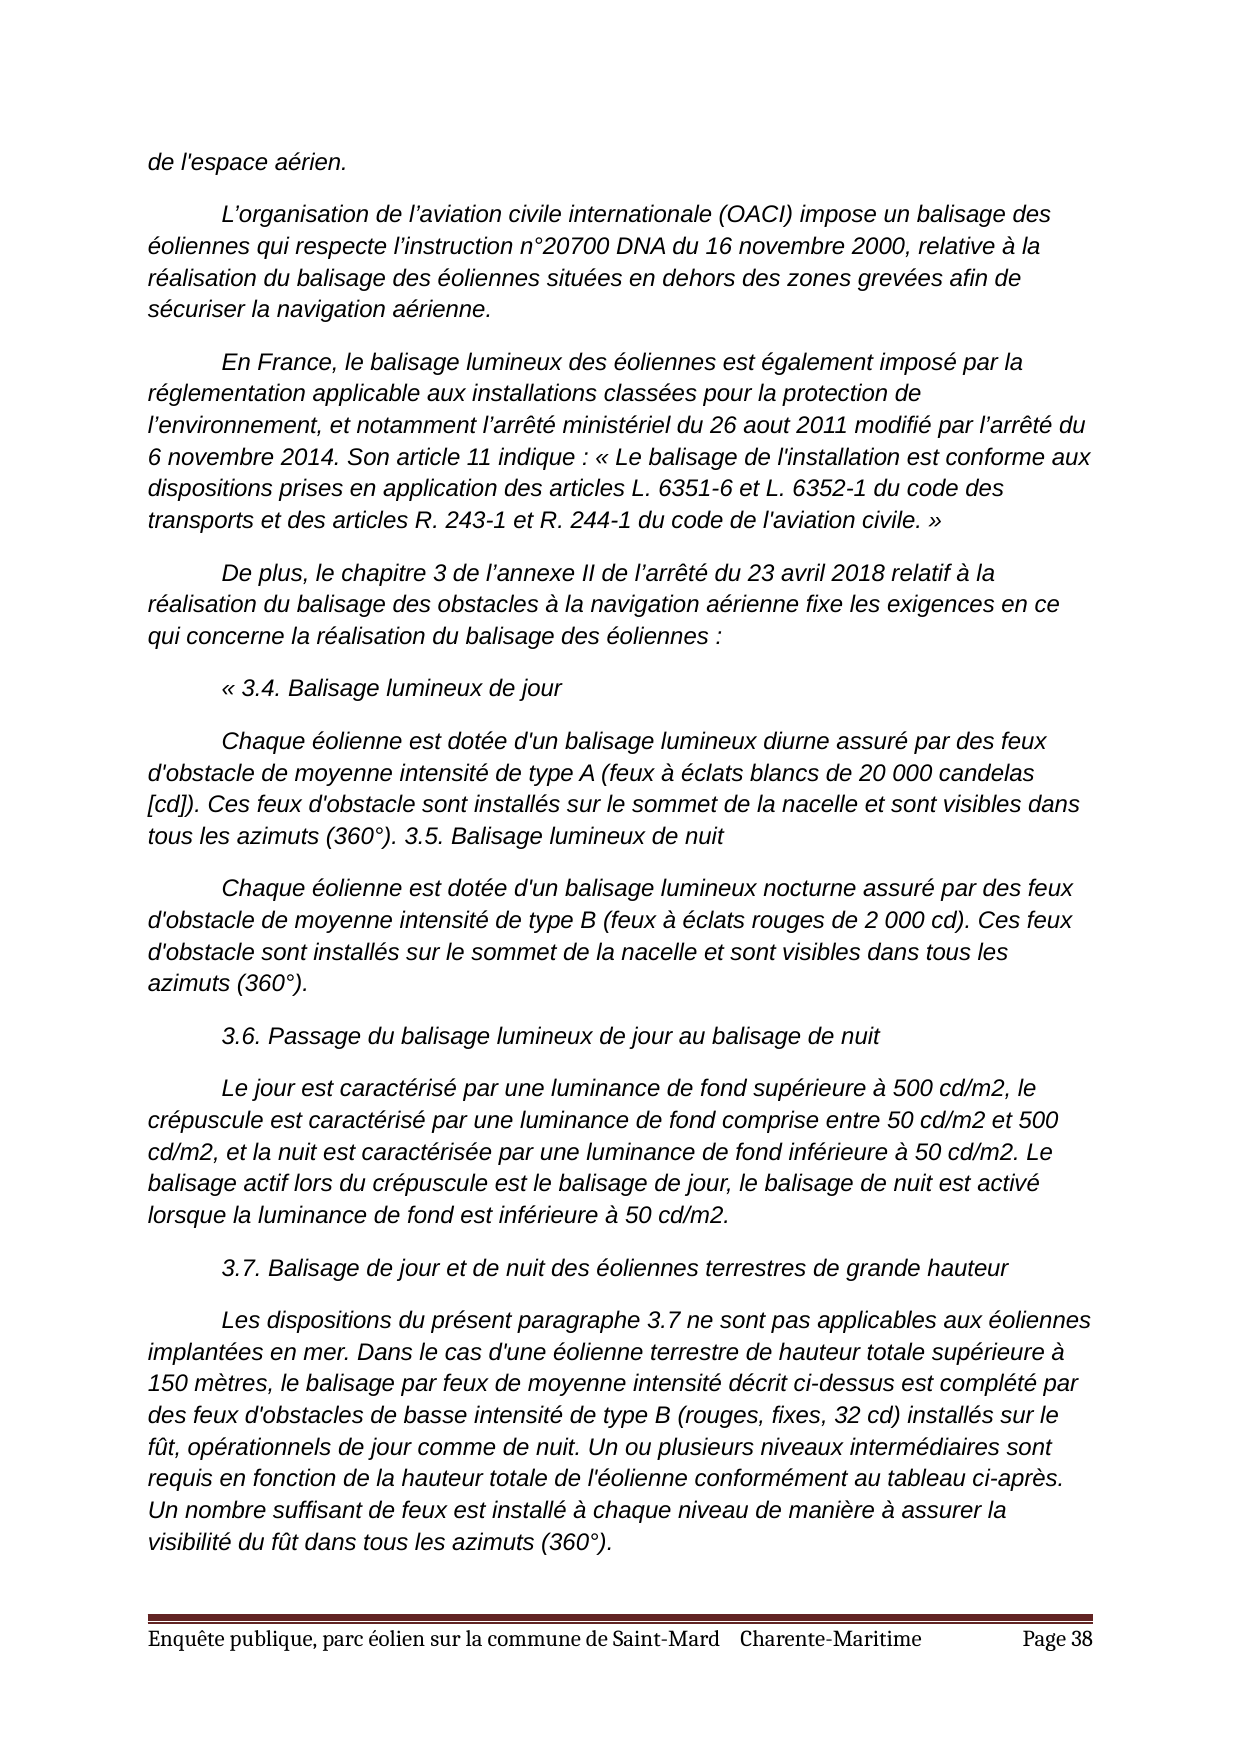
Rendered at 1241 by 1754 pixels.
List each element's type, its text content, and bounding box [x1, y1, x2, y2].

text 3.7. Balisage de jour et de nuit des éoliennes terrestres de grande hauteur [148, 1253, 1093, 1281]
text « 3.4. Balisage lumineux de jour [148, 674, 1093, 702]
text En France, le balisage lumineux des éoliennes est également imposé par la réglementation applicable aux installations classées pour la protection de l’environnement, et notamment l’arrêté ministériel du 26 aout 2011 modifié par l’arrêté du 6 novembre 2014. Son article 11 indique : « Le balisage de l'installation est conforme aux dispositions prises en application des articles L. 6351-6 et L. 6352-1 du code des transports et des articles R. 243-1 et R. 244-1 du code de l'aviation civile. » [148, 348, 1093, 533]
text de l'espace aérien. [148, 148, 1093, 175]
text L’organisation de l’aviation civile internationale (OACI) impose un balisage des éoliennes qui respecte l’instruction n°20700 DNA du 16 novembre 2000, relative à la réalisation du balisage des éoliennes situées en dehors des zones grevées afin de sécuriser la navigation aérienne. [148, 200, 1093, 323]
text Le jour est caractérisé par une luminance de fond supérieure à 500 cd/m2, le crépuscule est caractérisé par une luminance de fond comprise entre 50 cd/m2 et 500 cd/m2, et la nuit est caractérisée par une luminance de fond inférieure à 50 cd/m2. Le balisage actif lors du crépuscule est le balisage de jour, le balisage de nuit est activé lorsque la luminance de fond est inférieure à 50 cd/m2. [148, 1074, 1093, 1228]
text Les dispositions du présent paragraphe 3.7 ne sont pas applicables aux éoliennes implantées en mer. Dans le cas d'une éolienne terrestre de hauteur totale supérieure à 150 mètres, le balisage par feux de moyenne intensité décrit ci-dessus est complété par des feux d'obstacles de basse intensité de type B (rouges, fixes, 32 cd) installés sur le fût, opérationnels de jour comme de nuit. Un ou plusieurs niveaux intermédiaires sont requis en fonction de la hauteur totale de l'éolienne conformément au tableau ci-après. Un nombre suffisant de feux est installé à chaque niveau de manière à assurer la visibilité du fût dans tous les azimuts (360°). [148, 1306, 1093, 1555]
text Chaque éolienne est dotée d'un balisage lumineux diurne assuré par des feux d'obstacle de moyenne intensité de type A (feux à éclats blancs de 20 000 candelas [cd]). Ces feux d'obstacle sont installés sur le sommet de la nacelle et sont visibles dans tous les azimuts (360°). 3.5. Balisage lumineux de nuit [148, 727, 1093, 849]
text De plus, le chapitre 3 de l’annexe II de l’arrêté du 23 avril 2018 relatif à la réalisation du balisage des obstacles à la navigation aérienne fixe les exigences en ce qui concerne la réalisation du balisage des éoliennes : [148, 558, 1093, 649]
text 3.6. Passage du balisage lumineux de jour au balisage de nuit [148, 1022, 1093, 1049]
text Chaque éolienne est dotée d'un balisage lumineux nocturne assuré par des feux d'obstacle de moyenne intensité de type B (feux à éclats rouges de 2 000 cd). Ces feux d'obstacle sont installés sur le sommet de la nacelle et sont visibles dans tous les azimuts (360°). [148, 874, 1093, 997]
